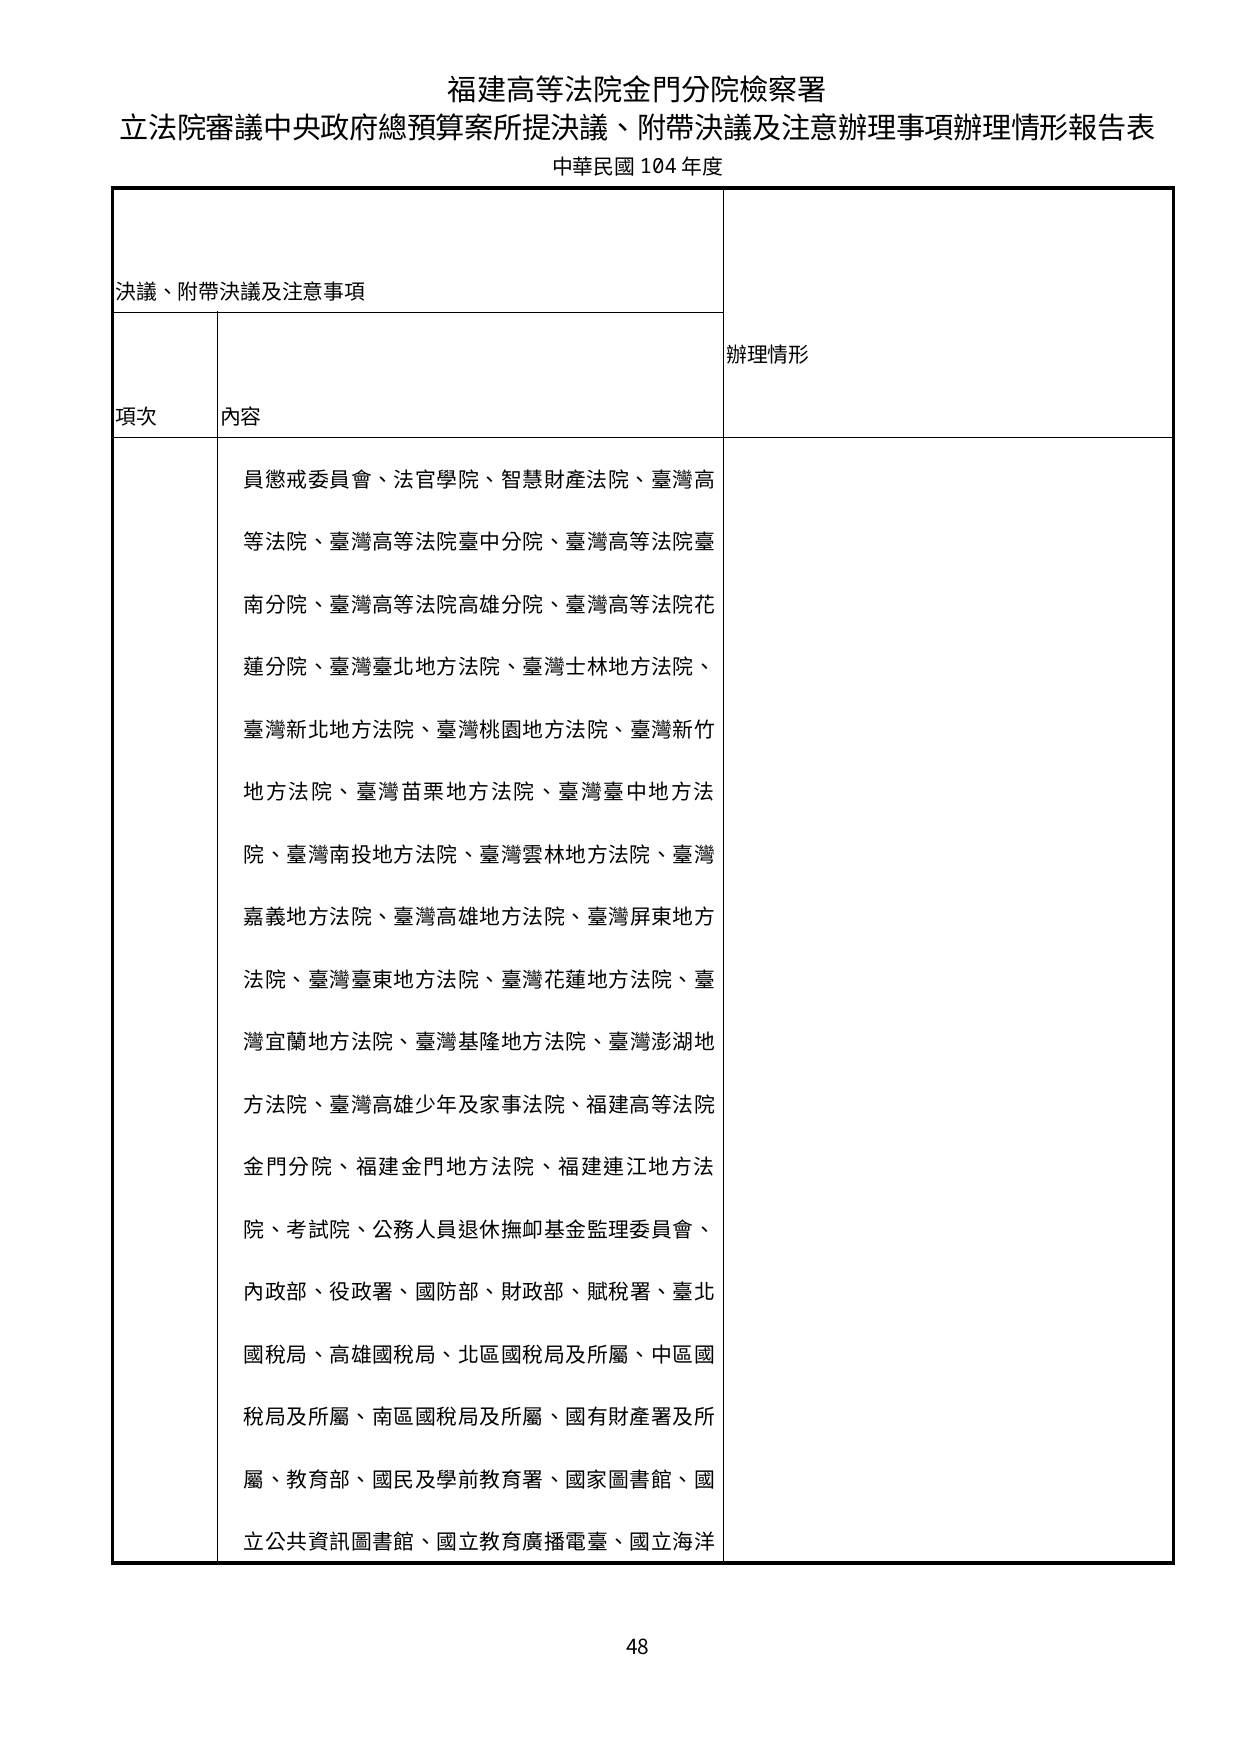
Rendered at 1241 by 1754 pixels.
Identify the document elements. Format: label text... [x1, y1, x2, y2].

table_cell 員懲戒委員會、法官學院、智慧財產法院、臺灣高等法院、臺灣高等法院臺中分院、臺灣高等法院臺南分院、臺灣高等法院高雄分院、臺灣高等法院花蓮分院、臺灣臺北地方法院、臺灣士林地方法院、臺灣新北地方法院、臺灣桃園地方法院、臺灣新竹地方法院、臺灣苗栗地方法院、臺灣臺中地方法院、臺灣南投地方法院、臺灣雲林地方法院、臺灣嘉義地方法院、臺灣高雄地方法院、臺灣屏東地方法院、臺灣臺東地方法院、臺灣花蓮地方法院、臺灣宜蘭地方法院、臺灣基隆地方法院、臺灣澎湖地方法院、臺灣高雄少年及家事法院、福建高等法院金門分院、福建金門地方法院、福建連江地方法院、考試院、公務人員退休撫卹基金監理委員會、內政部、役政署、國防部、財政部、賦稅署、臺北國稅局、高雄國稅局、北區國稅局及所屬、中區國稅局及所屬、南區國稅局及所屬、國有財產署及所屬、教育部、國民及學前教育署、國家圖書館、國立公共資訊圖書館、國立教育廣播電臺、國立海洋 [218, 438, 723, 1561]
table_header 決議、附帶決議及注意事項 [114, 190, 723, 311]
table_cell 項次 [114, 313, 217, 436]
table_cell [114, 438, 217, 1561]
table_header 辦理情形 [724, 190, 1172, 436]
table_cell 內容 [218, 313, 723, 436]
table_cell [724, 438, 1172, 1561]
